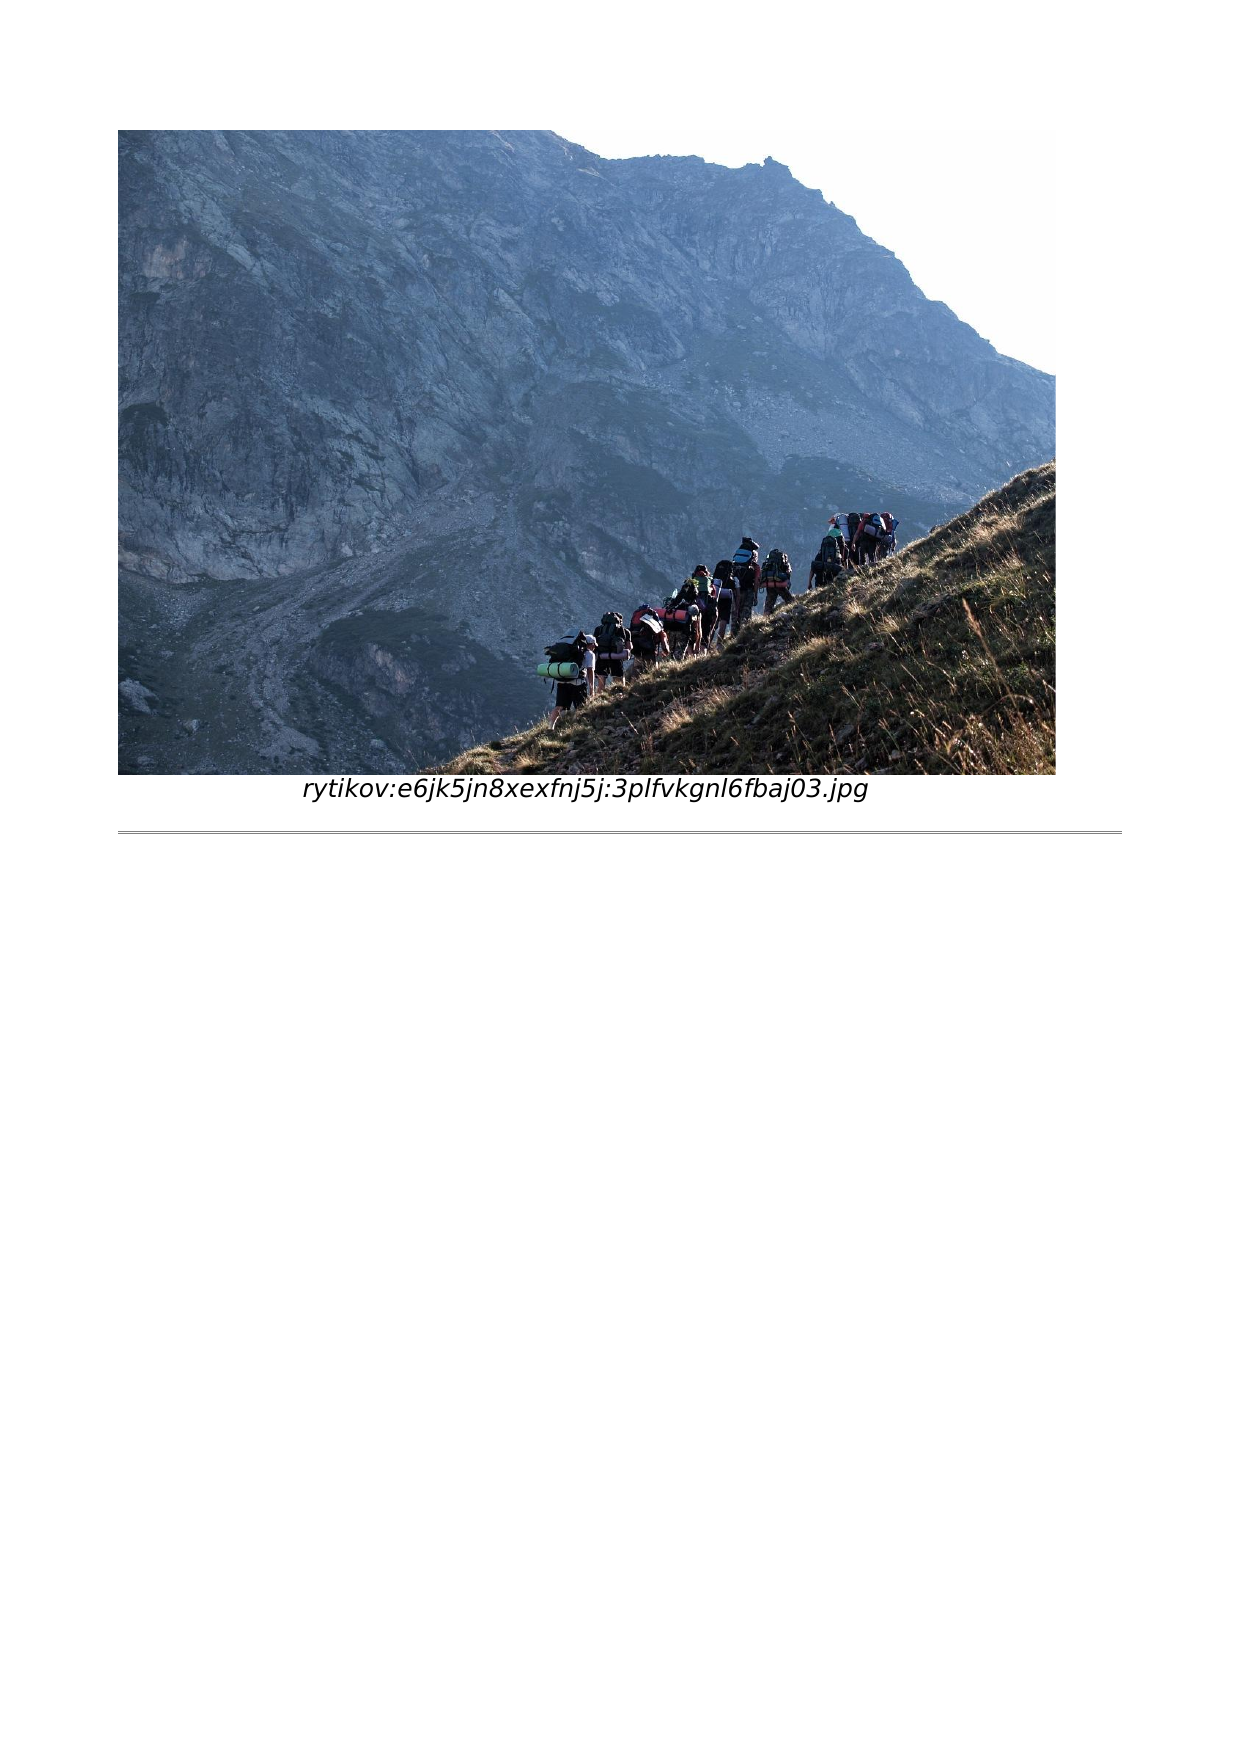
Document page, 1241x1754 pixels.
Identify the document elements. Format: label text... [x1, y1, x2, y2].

picture [118, 130, 1056, 775]
text rytikov:e6jk5jn8xexfnj5j:3plfvkgnl6fbaj03.jpg [118, 775, 1056, 804]
